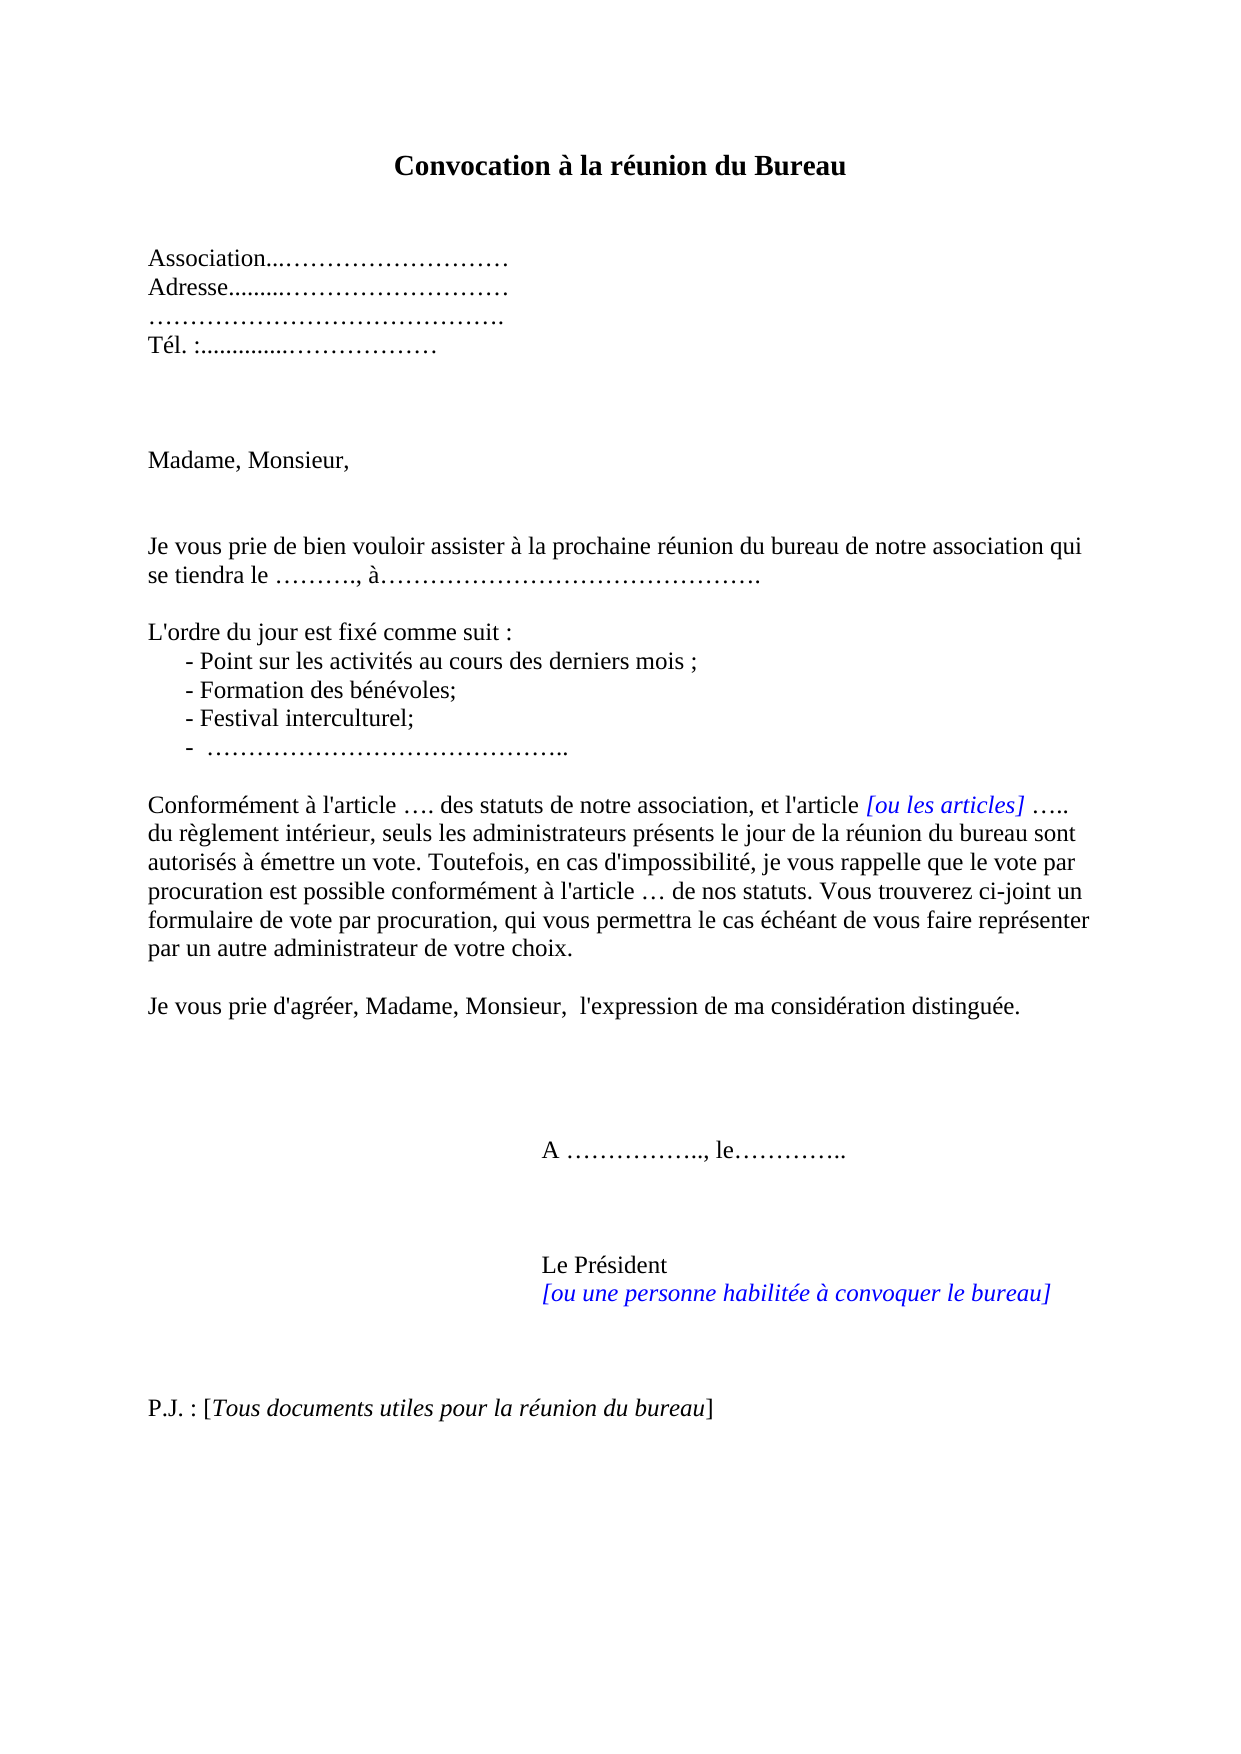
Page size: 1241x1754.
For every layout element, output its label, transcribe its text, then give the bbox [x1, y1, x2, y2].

text Association...……………………… [148, 243, 1093, 272]
text Tél. :..............……………… [148, 330, 1093, 358]
text A …………….., le………….. [541, 1135, 1093, 1163]
text Le Président [ou une personne habilitée à convoquer le bureau] [541, 1250, 1093, 1307]
text Conformément à l'article …. des statuts de notre association, et l'article [ou les articles] ….. du règlement intérieur, seuls les administrateurs présents le jour de la réunion du bureau sont autorisés à émettre un vote. Toutefois, en cas d'impossibilité, je vous rappelle que le vote par procuration est possible conformément à l'article … de nos statuts. Vous trouverez ci-joint un formulaire de vote par procuration, qui vous permettra le cas échéant de vous faire représenter par un autre administrateur de votre choix. [148, 790, 1093, 962]
text ……………………………………. [148, 301, 1093, 330]
text Je vous prie de bien vouloir assister à la prochaine réunion du bureau de notre association qui se tiendra le ………., à………………………………………. [148, 531, 1093, 588]
text P.J. : [Tous documents utiles pour la réunion du bureau] [148, 1393, 1093, 1422]
text - Point sur les activités au cours des derniers mois ; [185, 646, 1093, 675]
text L'ordre du jour est fixé comme suit : [148, 617, 1093, 646]
text Adresse.........……………………… [148, 272, 1093, 301]
text - Formation des bénévoles; - Festival interculturel; [185, 675, 1093, 732]
text Madame, Monsieur, [148, 445, 1093, 473]
text Je vous prie d'agréer, Madame, Monsieur, l'expression de ma considération distinguée. [148, 991, 1093, 1020]
text Convocation à la réunion du Bureau [148, 148, 1093, 181]
text - …………………………………….. [185, 732, 1093, 761]
